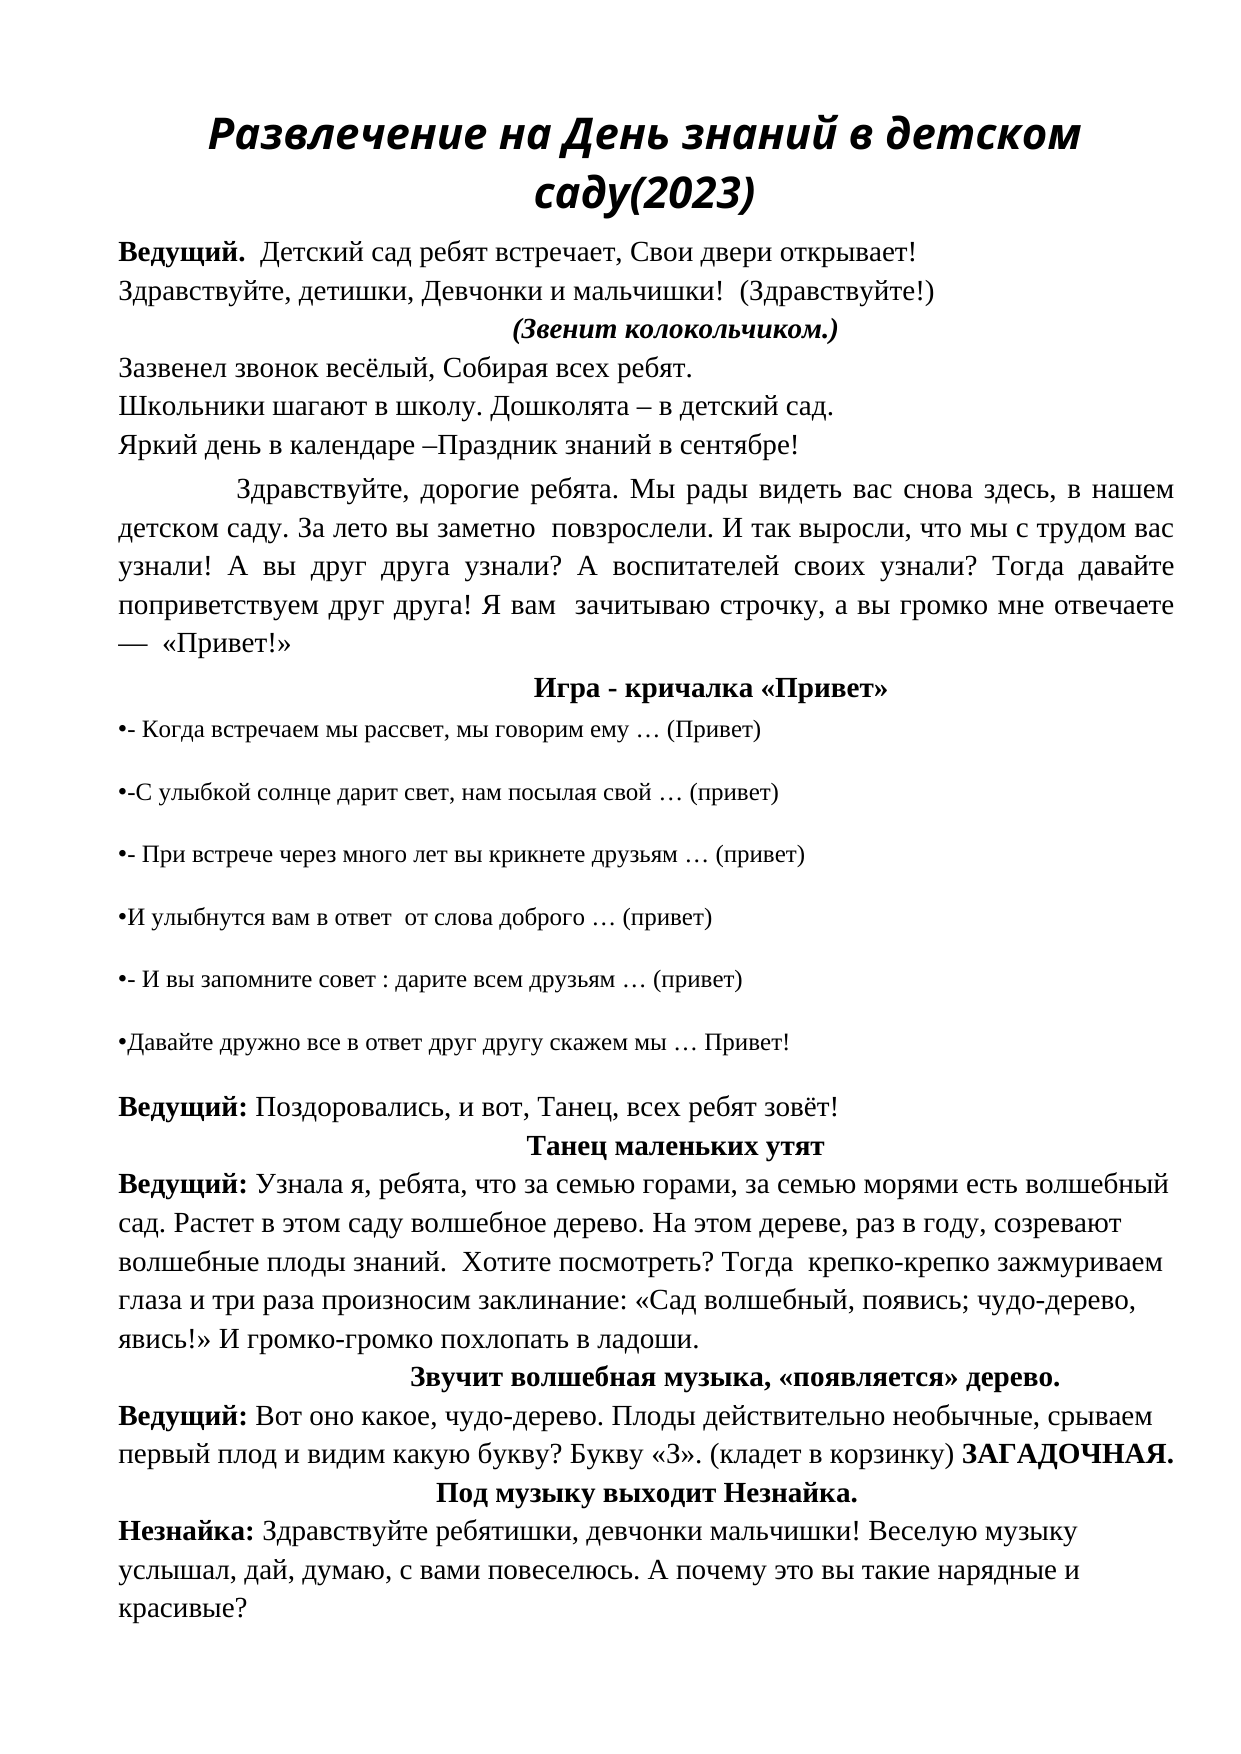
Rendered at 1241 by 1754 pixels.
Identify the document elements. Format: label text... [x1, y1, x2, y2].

text Ведущий: Узнала я, ребята, что за семью горами, за семью морями есть волшебный сад. Растет в этом саду волшебное дерево. На этом дереве, раз в году, созревают волшебные плоды знаний. Хотите посмотреть? Тогда крепко-крепко зажмуриваем глаза и три раза произносим заклинание: «Сад волшебный, появись; чудо-дерево, явись!» И громко-громко похлопать в ладоши. [118, 1167, 1176, 1354]
text Ведущий: Вот оно какое, чудо-дерево. Плоды действительно необычные, срываем первый плод и видим какую букву? Букву «З». (кладет в корзинку) ЗАГАДОЧНАЯ. [118, 1398, 1176, 1470]
text Танец маленьких утят [118, 1128, 1176, 1162]
text Игра - кричалка «Привет» [118, 670, 1176, 704]
text Ведущий. Детский сад ребят встречает, Свои двери открывает! Здравствуйте, детишки, Девчонки и мальчишки! (Здравствуйте!) (Звенит колокольчиком.) Зазвенел звонок весёлый, Собирая всех ребят. Школьники шагают в школу. Дошколята – в детский сад. Яркий день в календаре –Праздник знаний в сентябре! [118, 234, 1176, 461]
list -С улыбкой солнце дарит свет, нам посылая свой … (привет) [118, 777, 1176, 806]
subtitle Развлечение на День знаний в детском саду(2023) [118, 103, 1176, 222]
text Здравствуйте, дорогие ребята. Мы рады видеть вас снова здесь, в нашем детском саду. За лето вы заметно повзрослели. И так выросли, что мы с трудом вас узнали! А вы друг друга узнали? А воспитателей своих узнали? Тогда давайте поприветствуем друг друга! Я вам зачитываю строчку, а вы громко мне отвечаете — «Привет!» [118, 471, 1176, 659]
list Давайте дружно все в ответ друг другу скажем мы … Привет! [118, 1027, 1176, 1056]
list - И вы запомните совет : дарите всем друзьям … (привет) [118, 964, 1176, 993]
list И улыбнутся вам в ответ от слова доброго … (привет) [118, 902, 1176, 931]
text Ведущий: Поздоровались, и вот, Танец, всех ребят зовёт! [118, 1089, 1176, 1123]
list - Когда встречаем мы рассвет, мы говорим ему … (Привет) [118, 714, 1176, 743]
text Под музыку выходит Незнайка. [118, 1475, 1176, 1508]
list - При встрече через много лет вы крикнете друзьям … (привет) [118, 839, 1176, 868]
text Звучит волшебная музыка, «появляется» дерево. [118, 1359, 1176, 1393]
text Незнайка: Здравствуйте ребятишки, девчонки мальчишки! Веселую музыку услышал, дай, думаю, с вами повеселюсь. А почему это вы такие нарядные и красивые? [118, 1513, 1176, 1624]
